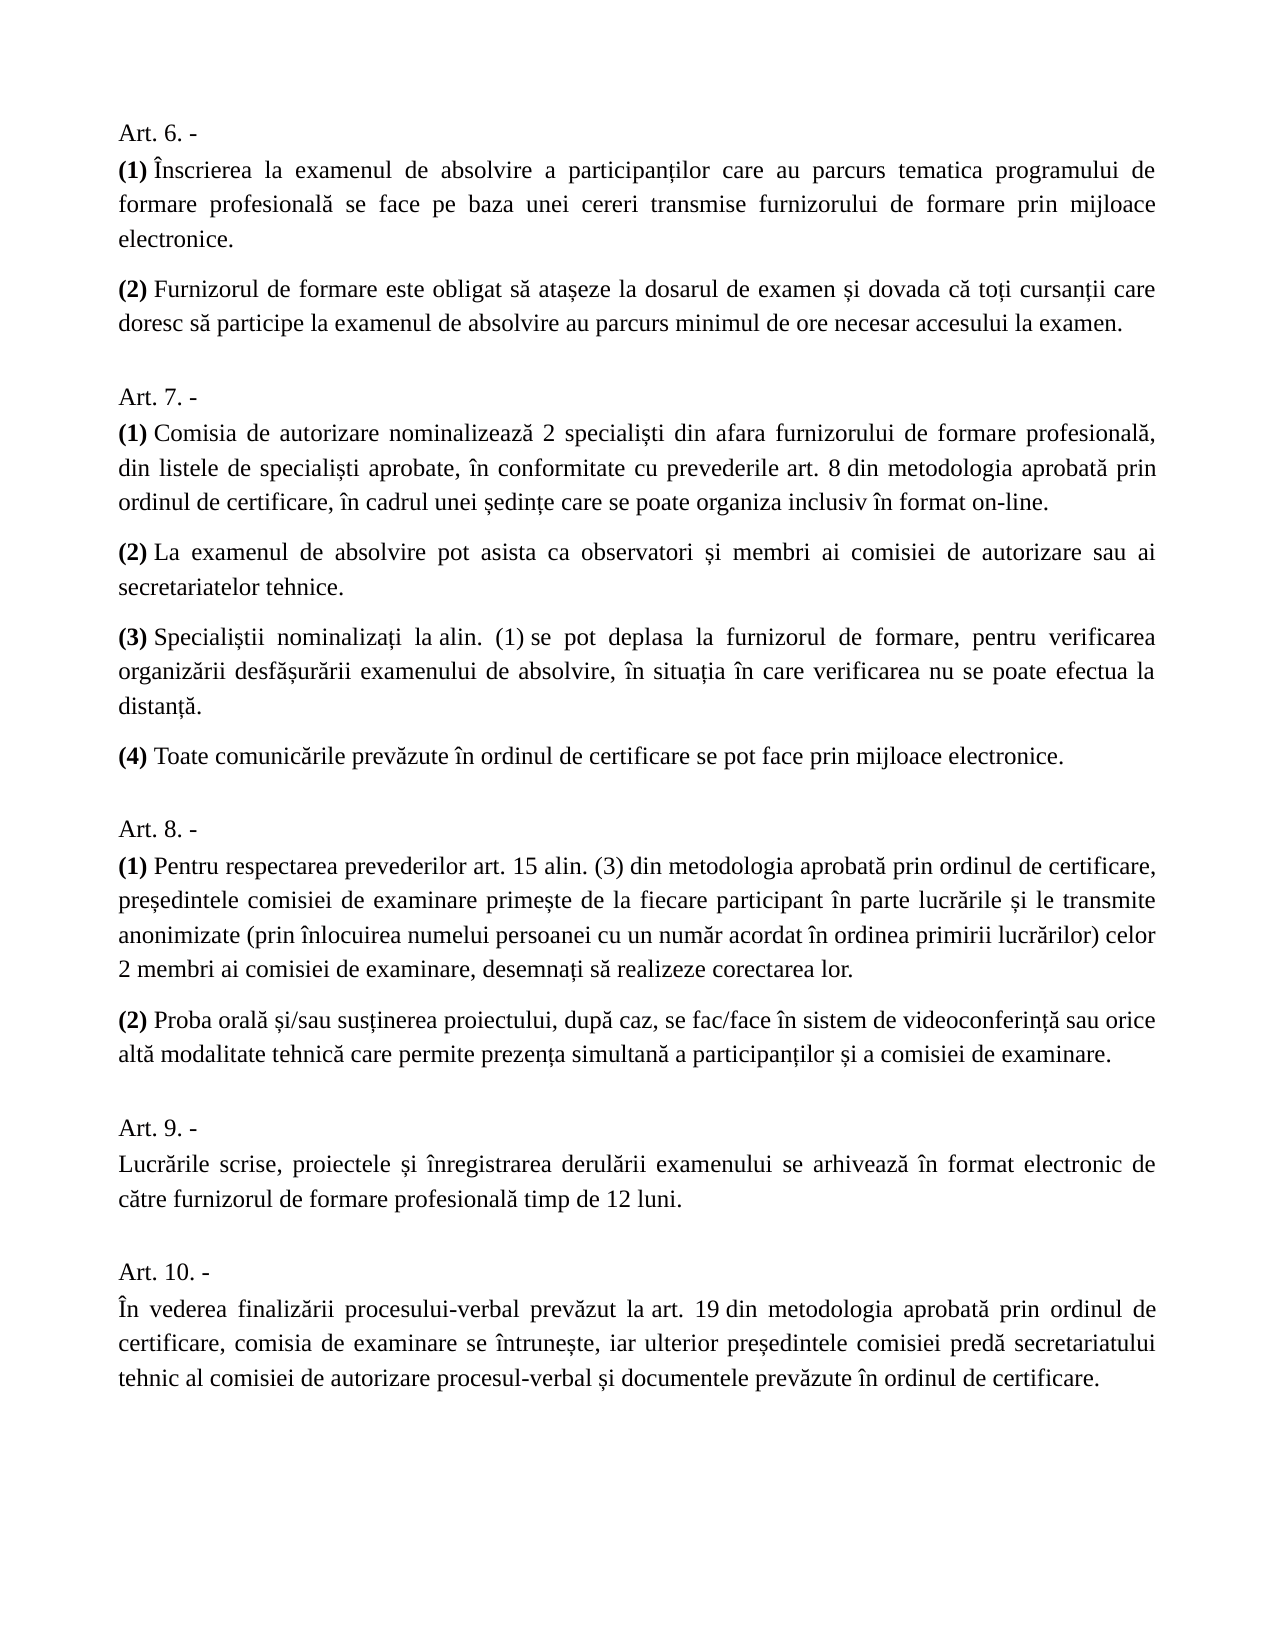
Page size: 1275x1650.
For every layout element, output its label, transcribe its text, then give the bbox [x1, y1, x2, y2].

subtitle Art. 10. - [118, 1257, 1157, 1286]
text În vederea finalizării procesului-verbal prevăzut la art. 19 din metodologia aprobată prin ordinul de certificare, comisia de examinare se întrunește, iar ulterior președintele comisiei predă secretariatului tehnic al comisiei de autorizare procesul-verbal și documentele prevăzute în ordinul de certificare. [118, 1294, 1157, 1392]
text (2) La examenul de absolvire pot asista ca observatori și membri ai comisiei de autorizare sau ai secretariatelor tehnice. [118, 537, 1157, 601]
subtitle Art. 9. - [118, 1113, 1157, 1141]
text (3) Specialiștii nominalizați la alin. (1) se pot deplasa la furnizorul de formare, pentru verificarea organizării desfășurării examenului de absolvire, în situația în care verificarea nu se poate efectua la distanță. [118, 622, 1157, 720]
text Lucrările scrise, proiectele și înregistrarea derulării examenului se arhivează în format electronic de către furnizorul de formare profesională timp de 12 luni. [118, 1149, 1157, 1212]
text (1) Pentru respectarea prevederilor art. 15 alin. (3) din metodologia aprobată prin ordinul de certificare, președintele comisiei de examinare primește de la fiecare participant în parte lucrările și le transmite anonimizate (prin înlocuirea numelui persoanei cu un număr acordat în ordinea primirii lucrărilor) celor 2 membri ai comisiei de examinare, desemnați să realizeze corectarea lor. [118, 851, 1157, 983]
subtitle Art. 7. - [118, 382, 1157, 411]
subtitle Art. 6. - [118, 118, 1157, 147]
text (4) Toate comunicările prevăzute în ordinul de certificare se pot face prin mijloace electronice. [118, 741, 1157, 770]
text (1) Înscrierea la examenul de absolvire a participanților care au parcurs tematica programului de formare profesională se face pe baza unei cereri transmise furnizorului de formare prin mijloace electronice. [118, 155, 1157, 252]
text (1) Comisia de autorizare nominalizează 2 specialiști din afara furnizorului de formare profesională, din listele de specialiști aprobate, în conformitate cu prevederile art. 8 din metodologia aprobată prin ordinul de certificare, în cadrul unei ședințe care se poate organiza inclusiv în format on-line. [118, 418, 1157, 516]
text (2) Furnizorul de formare este obligat să atașeze la dosarul de examen și dovada că toți cursanții care doresc să participe la examenul de absolvire au parcurs minimul de ore necesar accesului la examen. [118, 274, 1157, 337]
text (2) Proba orală și/sau susținerea proiectului, după caz, se fac/face în sistem de videoconferință sau orice altă modalitate tehnică care permite prezența simultană a participanților și a comisiei de examinare. [118, 1005, 1157, 1068]
subtitle Art. 8. - [118, 814, 1157, 843]
